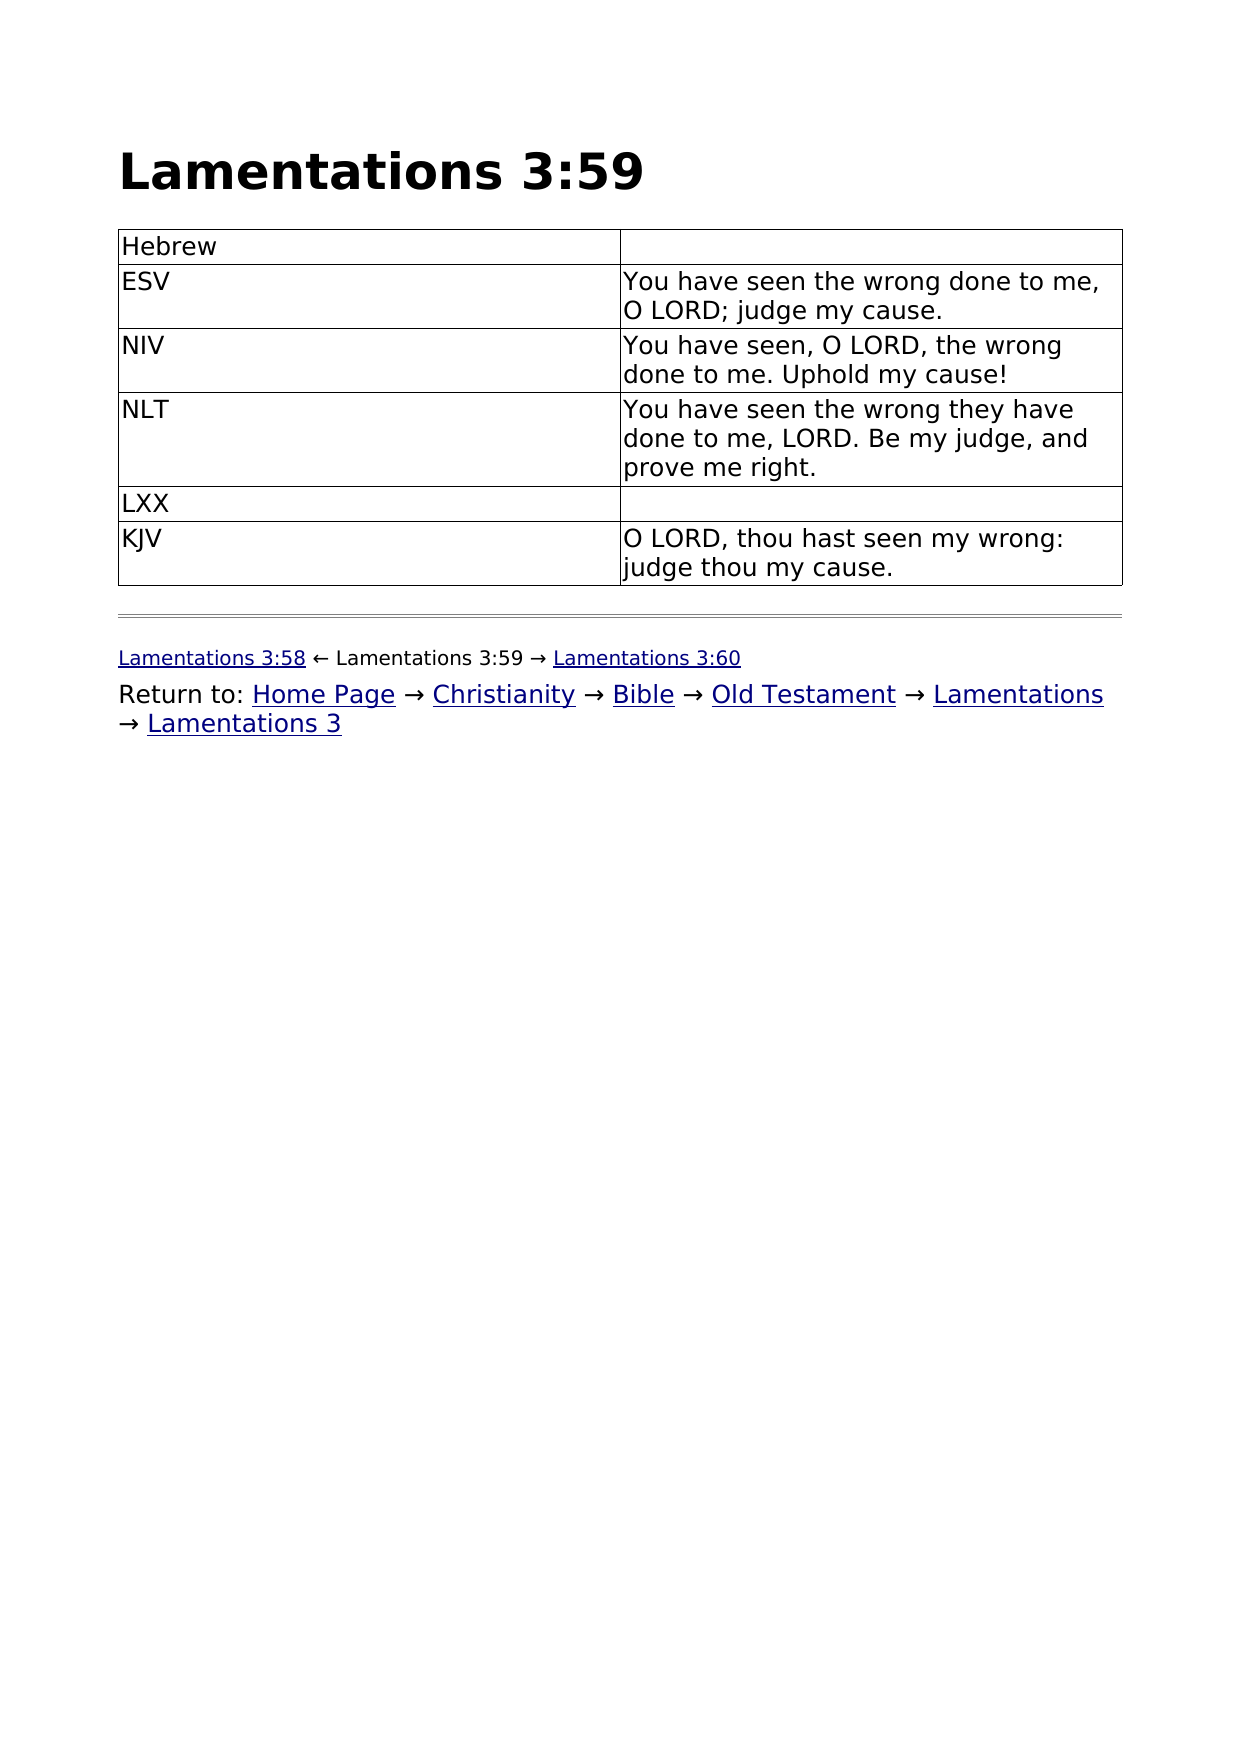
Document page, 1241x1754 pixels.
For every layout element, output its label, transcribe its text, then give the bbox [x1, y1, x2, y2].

text Return to: Home Page → Christianity → Bible → Old Testament → Lamentations → Lamentations 3 [118, 680, 1122, 739]
table_cell You have seen the wrong done to me, O LORD; judge my cause. [621, 265, 1122, 328]
table_cell [621, 487, 1122, 521]
text Lamentations 3:58 ← Lamentations 3:59 → Lamentations 3:60 [118, 646, 1122, 680]
table_cell You have seen the wrong they have done to me, LORD. Be my judge, and prove me right. [621, 393, 1122, 486]
subtitle Lamentations 3:59 [118, 143, 1122, 201]
table_cell ESV [119, 265, 620, 328]
table_cell NLT [119, 393, 620, 486]
table_header Hebrew [119, 230, 620, 264]
table_cell You have seen, O LORD, the wrong done to me. Uphold my cause! [621, 329, 1122, 392]
table_header [621, 230, 1122, 264]
table_cell O LORD, thou hast seen my wrong: judge thou my cause. [621, 522, 1122, 585]
table_cell LXX [119, 487, 620, 521]
table_cell NIV [119, 329, 620, 392]
table_cell KJV [119, 522, 620, 585]
